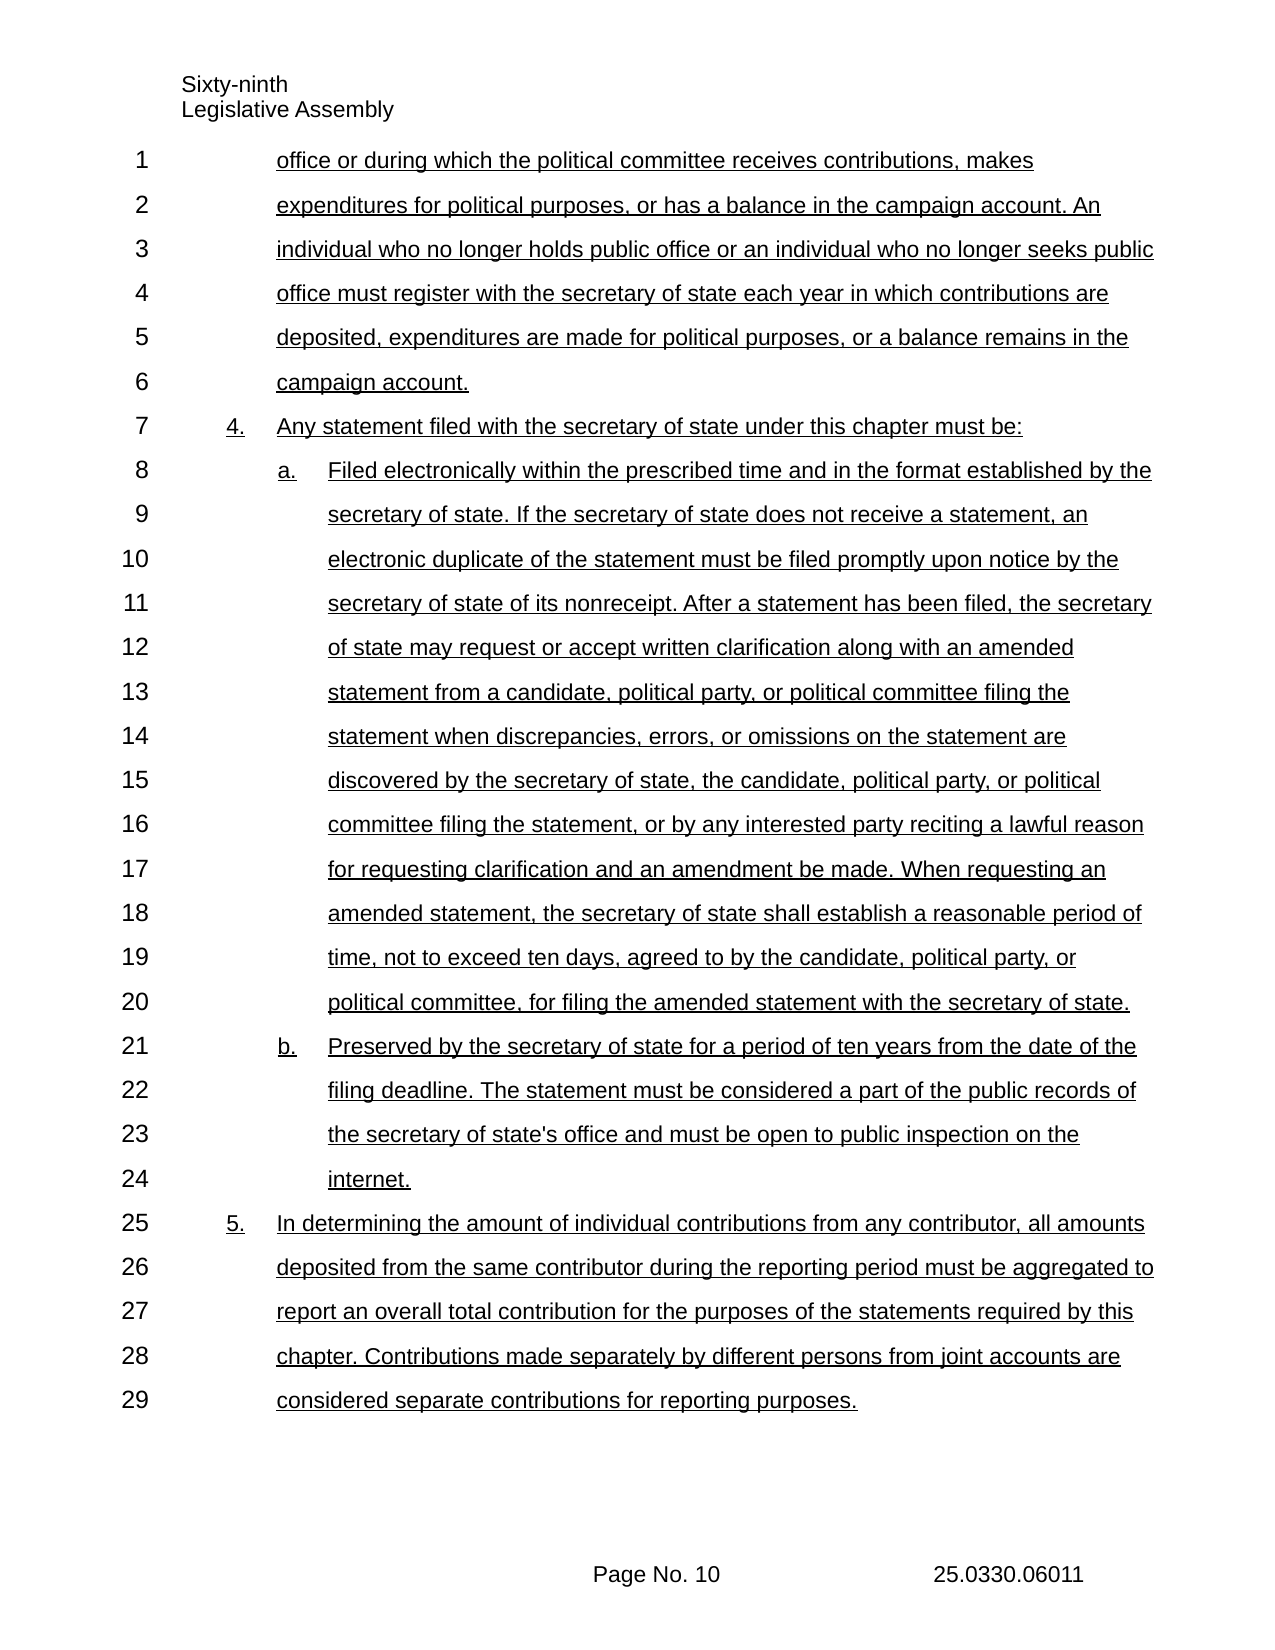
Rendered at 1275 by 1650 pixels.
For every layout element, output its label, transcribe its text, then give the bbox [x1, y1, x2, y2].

text a. Filed electronically within the prescribed time and in the format established by the secretary of state. If the secretary of state does not receive a statement, an electronic duplicate of the statement must be filed promptly upon notice by the secretary of state of its nonreceipt. After a statement has been filed, the secretary of state may request or accept written clarification along with an amended statement from a candidate, political party, or political committee filing the statement when discrepancies, errors, or omissions on the statement are discovered by the secretary of state, the candidate, political party, or political committee filing the statement, or by any interested party reciting a lawful reason for requesting clarification and an amendment be made. When requesting an amended statement, the secretary of state shall establish a reasonable period of time, not to exceed ten days, agreed to by the candidate, political party, or political committee, for filing the amended statement with the secretary of state. [181, 443, 1154, 1019]
text 4. Any statement filed with the secretary of state under this chapter must be: [181, 399, 1154, 443]
text 5. In determining the amount of individual contributions from any contributor, all amounts deposited from the same contributor during the reporting period must be aggregated to report an overall total contribution for the purposes of the statements required by this chapter. Contributions made separately by different persons from joint accounts are considered separate contributions for reporting purposes. [181, 1196, 1154, 1417]
text b. Preserved by the secretary of state for a period of ten years from the date of the filing deadline. The statement must be considered a part of the public records of the secretary of state's office and must be open to public inspection on the internet. [181, 1019, 1154, 1196]
text office or during which the political committee receives contributions, makes expenditures for political purposes, or has a balance in the campaign account. An individual who no longer holds public office or an individual who no longer seeks public office must register with the secretary of state each year in which contributions are deposited, expenditures are made for political purposes, or a balance remains in the campaign account. [181, 133, 1154, 399]
